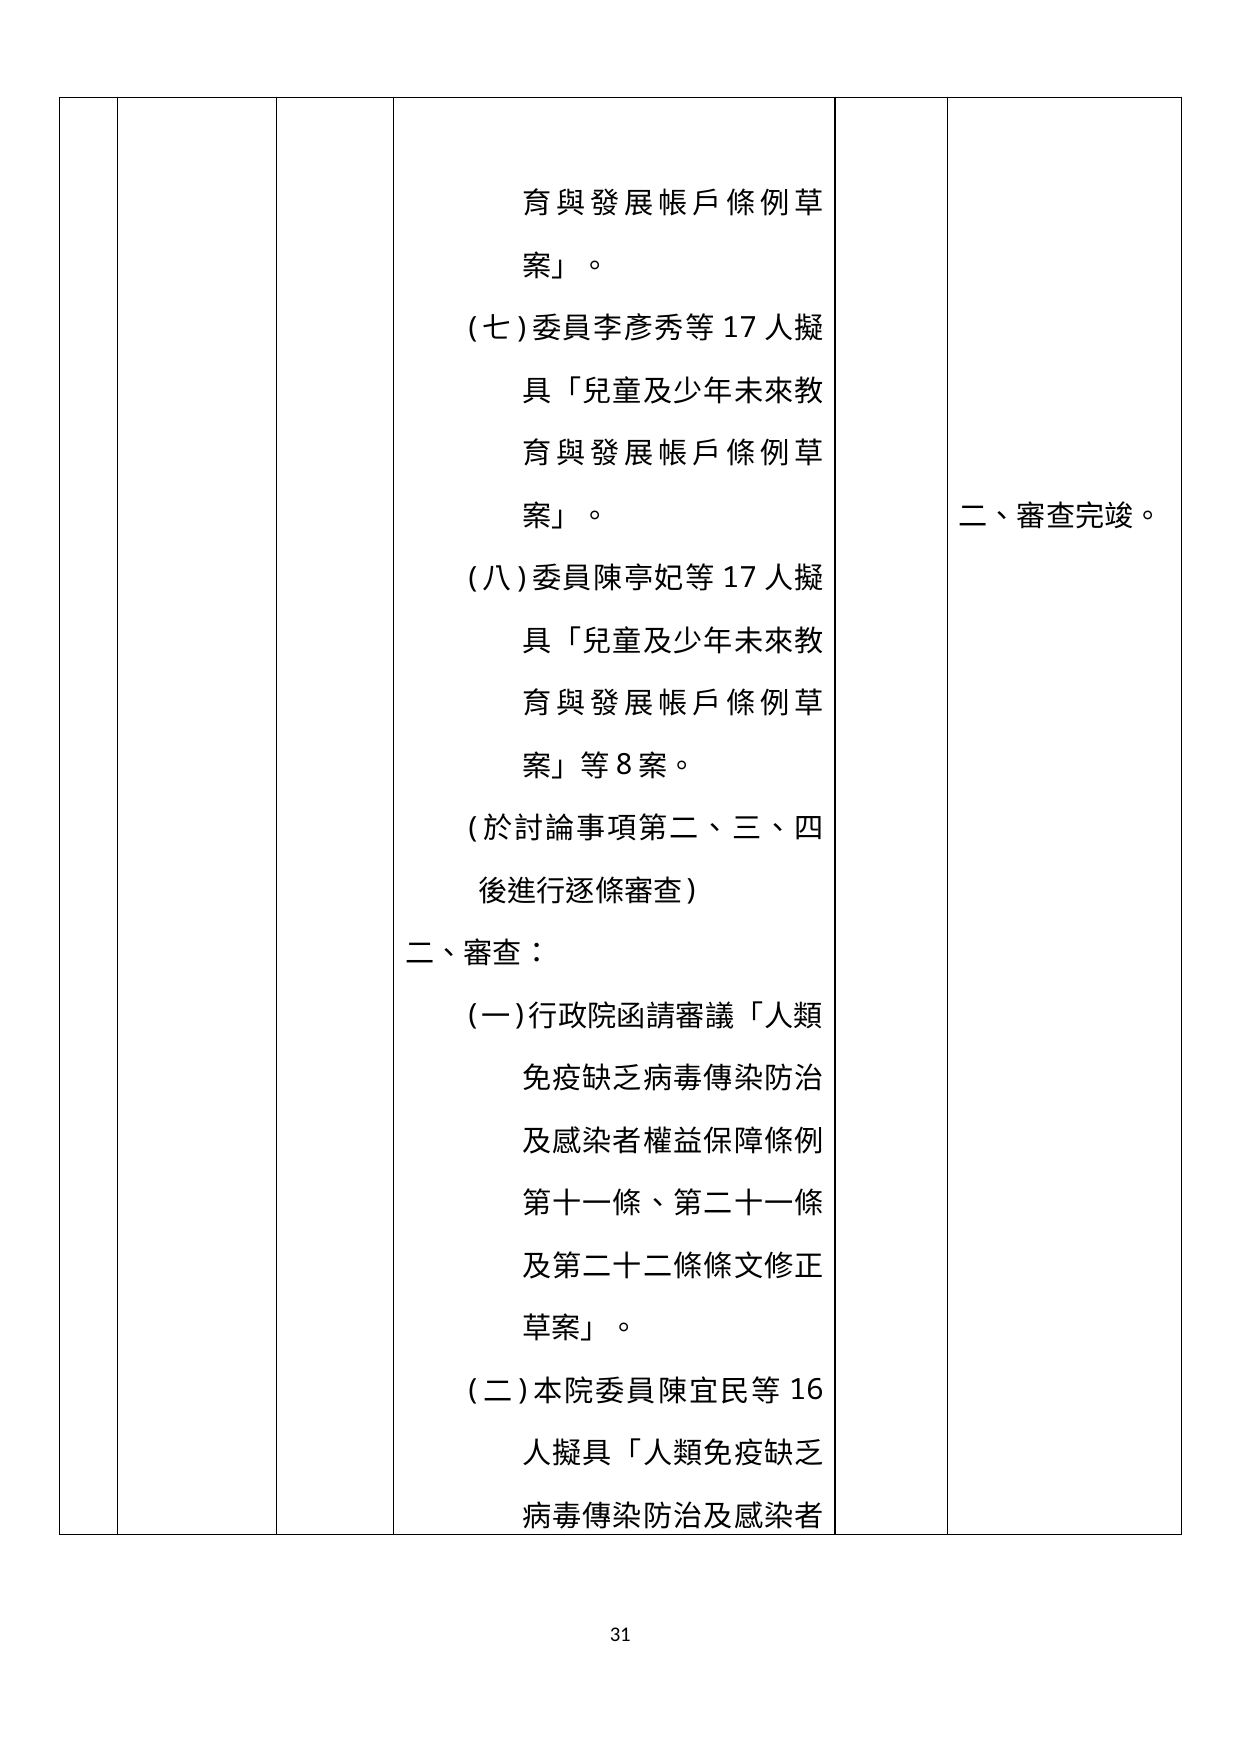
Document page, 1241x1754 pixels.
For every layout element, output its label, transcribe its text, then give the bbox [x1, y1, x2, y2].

table_cell 育與發展帳戶條例草案」。 (七)委員李彥秀等17人擬具「兒童及少年未來教育與發展帳戶條例草案」。 (八)委員陳亭妃等17人擬具「兒童及少年未來教育與發展帳戶條例草案」等8案。 (於討論事項第二、三、四後進行逐條審查) 二、審查： (一)行政院函請審議「人類免疫缺乏病毒傳染防治及感染者權益保障條例第十一條、第二十一條及第二十二條條文修正草案」。 (二)本院委員陳宜民等16人擬具「人類免疫缺乏病毒傳染防治及感染者 [394, 98, 834, 1534]
table_cell [118, 98, 276, 1534]
table_cell [277, 98, 393, 1534]
table_cell [60, 98, 117, 1534]
table_cell 二、審查完竣。 [948, 98, 1181, 1534]
table_cell [836, 98, 947, 1534]
